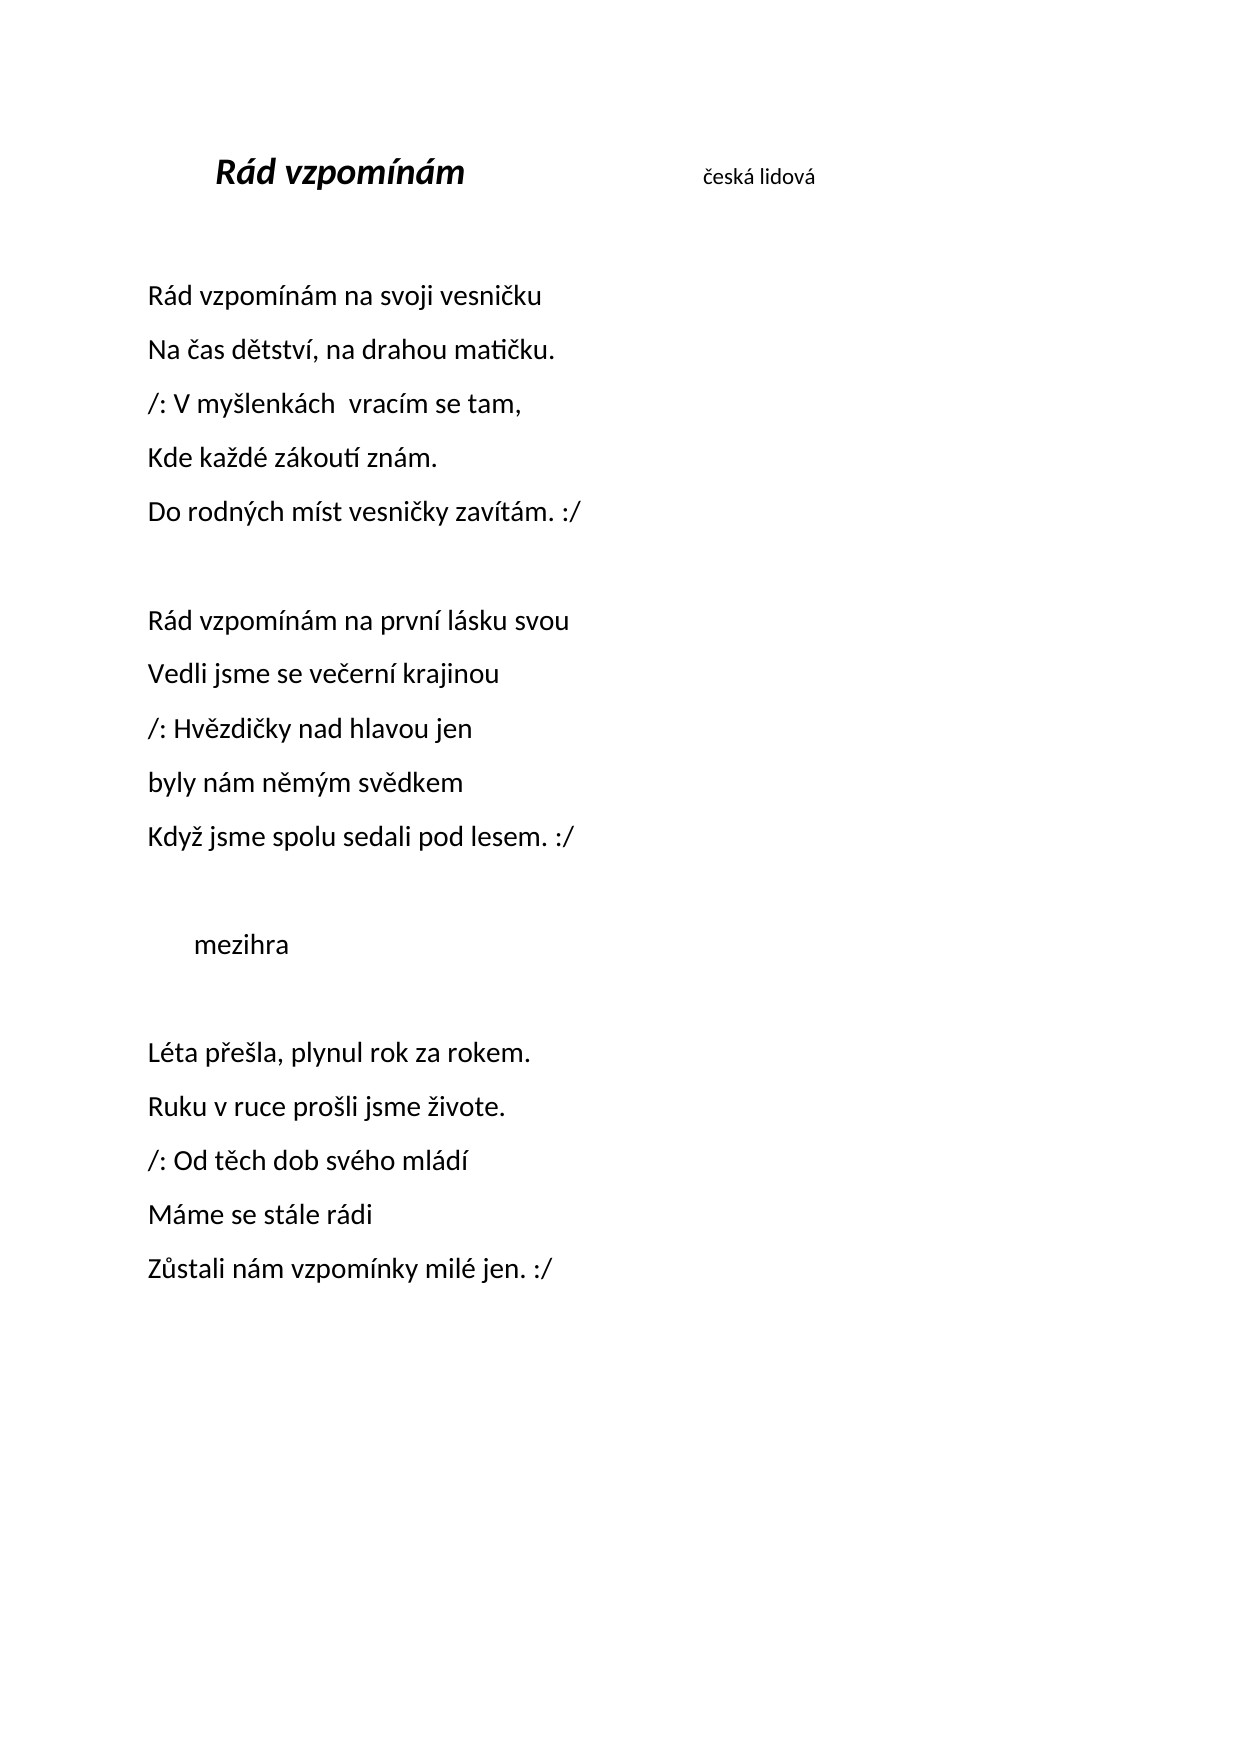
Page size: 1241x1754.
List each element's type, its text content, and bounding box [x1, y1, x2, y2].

text mezihra [148, 926, 1093, 962]
text /: Od těch dob svého mládí [148, 1142, 1093, 1178]
text Rád vzpomínám česká lidová [148, 148, 1093, 193]
text Na čas dětství, na drahou matičku. [148, 331, 1093, 367]
text byly nám němým svědkem [148, 764, 1093, 799]
text Kde každé zákoutí znám. [148, 439, 1093, 475]
text Rád vzpomínám na první lásku svou [148, 602, 1093, 637]
text Zůstali nám vzpomínky milé jen. :/ [148, 1250, 1093, 1286]
text /: V myšlenkách vracím se tam, [148, 385, 1093, 421]
text Vedli jsme se večerní krajinou [148, 656, 1093, 691]
text Do rodných míst vesničky zavítám. :/ [148, 493, 1093, 529]
text /: Hvězdičky nad hlavou jen [148, 710, 1093, 745]
text Máme se stále rádi [148, 1196, 1093, 1232]
text Léta přešla, plynul rok za rokem. [148, 1034, 1093, 1070]
text Když jsme spolu sedali pod lesem. :/ [148, 818, 1093, 853]
text Rád vzpomínám na svoji vesničku [148, 277, 1093, 313]
text Ruku v ruce prošli jsme živote. [148, 1088, 1093, 1124]
